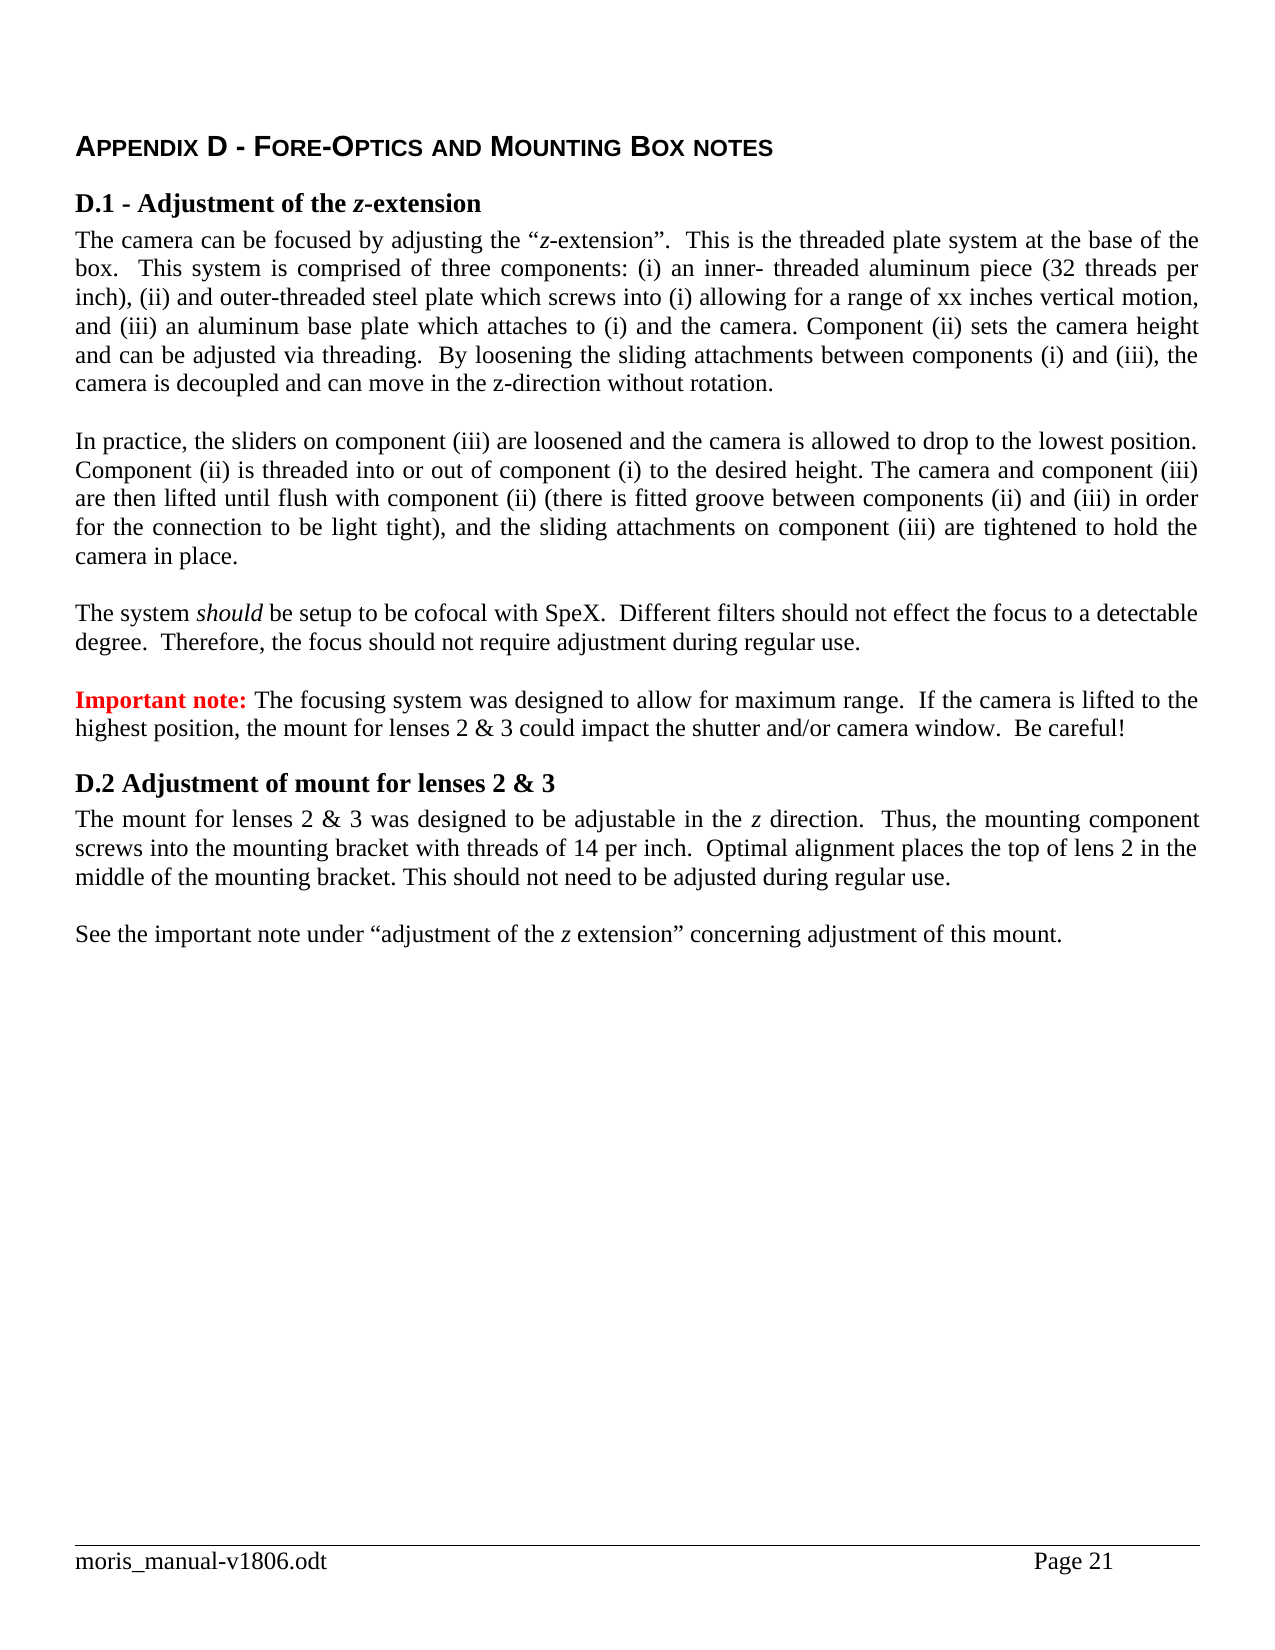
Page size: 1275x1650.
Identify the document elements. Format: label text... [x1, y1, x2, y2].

subtitle D.2 Adjustment of mount for lenses 2 & 3 [75, 767, 1200, 798]
text The camera can be focused by adjusting the “z-extension”. This is the threaded plate system at the base of the box. This system is comprised of three components: (i) an inner- threaded aluminum piece (32 threads per inch), (ii) and outer-threaded steel plate which screws into (i) allowing for a range of xx inches vertical motion, and (iii) an aluminum base plate which attaches to (i) and the camera. Component (ii) sets the camera height and can be adjusted via threading. By loosening the sliding attachments between components (i) and (iii), the camera is decoupled and can move in the z-direction without rotation. [75, 225, 1200, 397]
subtitle Appendix D - Fore-Optics and Mounting Box notes [75, 129, 1200, 162]
text The system should be setup to be cofocal with SpeX. Different filters should not effect the focus to a detectable degree. Therefore, the focus should not require adjustment during regular use. [75, 598, 1200, 656]
text See the important note under “adjustment of the z extension” concerning adjustment of this mount. [75, 919, 1200, 948]
text In practice, the sliders on component (iii) are loosened and the camera is allowed to drop to the lowest position. Component (ii) is threaded into or out of component (i) to the desired height. The camera and component (iii) are then lifted until flush with component (ii) (there is fitted groove between components (ii) and (iii) in order for the connection to be light tight), and the sliding attachments on component (iii) are tightened to hold the camera in place. [75, 426, 1200, 570]
subtitle D.1 - Adjustment of the z-extension [75, 187, 1200, 218]
text Important note: The focusing system was designed to allow for maximum range. If the camera is lifted to the highest position, the mount for lenses 2 & 3 could impact the shutter and/or camera window. Be careful! [75, 685, 1200, 742]
text The mount for lenses 2 & 3 was designed to be adjustable in the z direction. Thus, the mounting component screws into the mounting bracket with threads of 14 per inch. Optimal alignment places the top of lens 2 in the middle of the mounting bracket. This should not need to be adjusted during regular use. [75, 804, 1200, 891]
